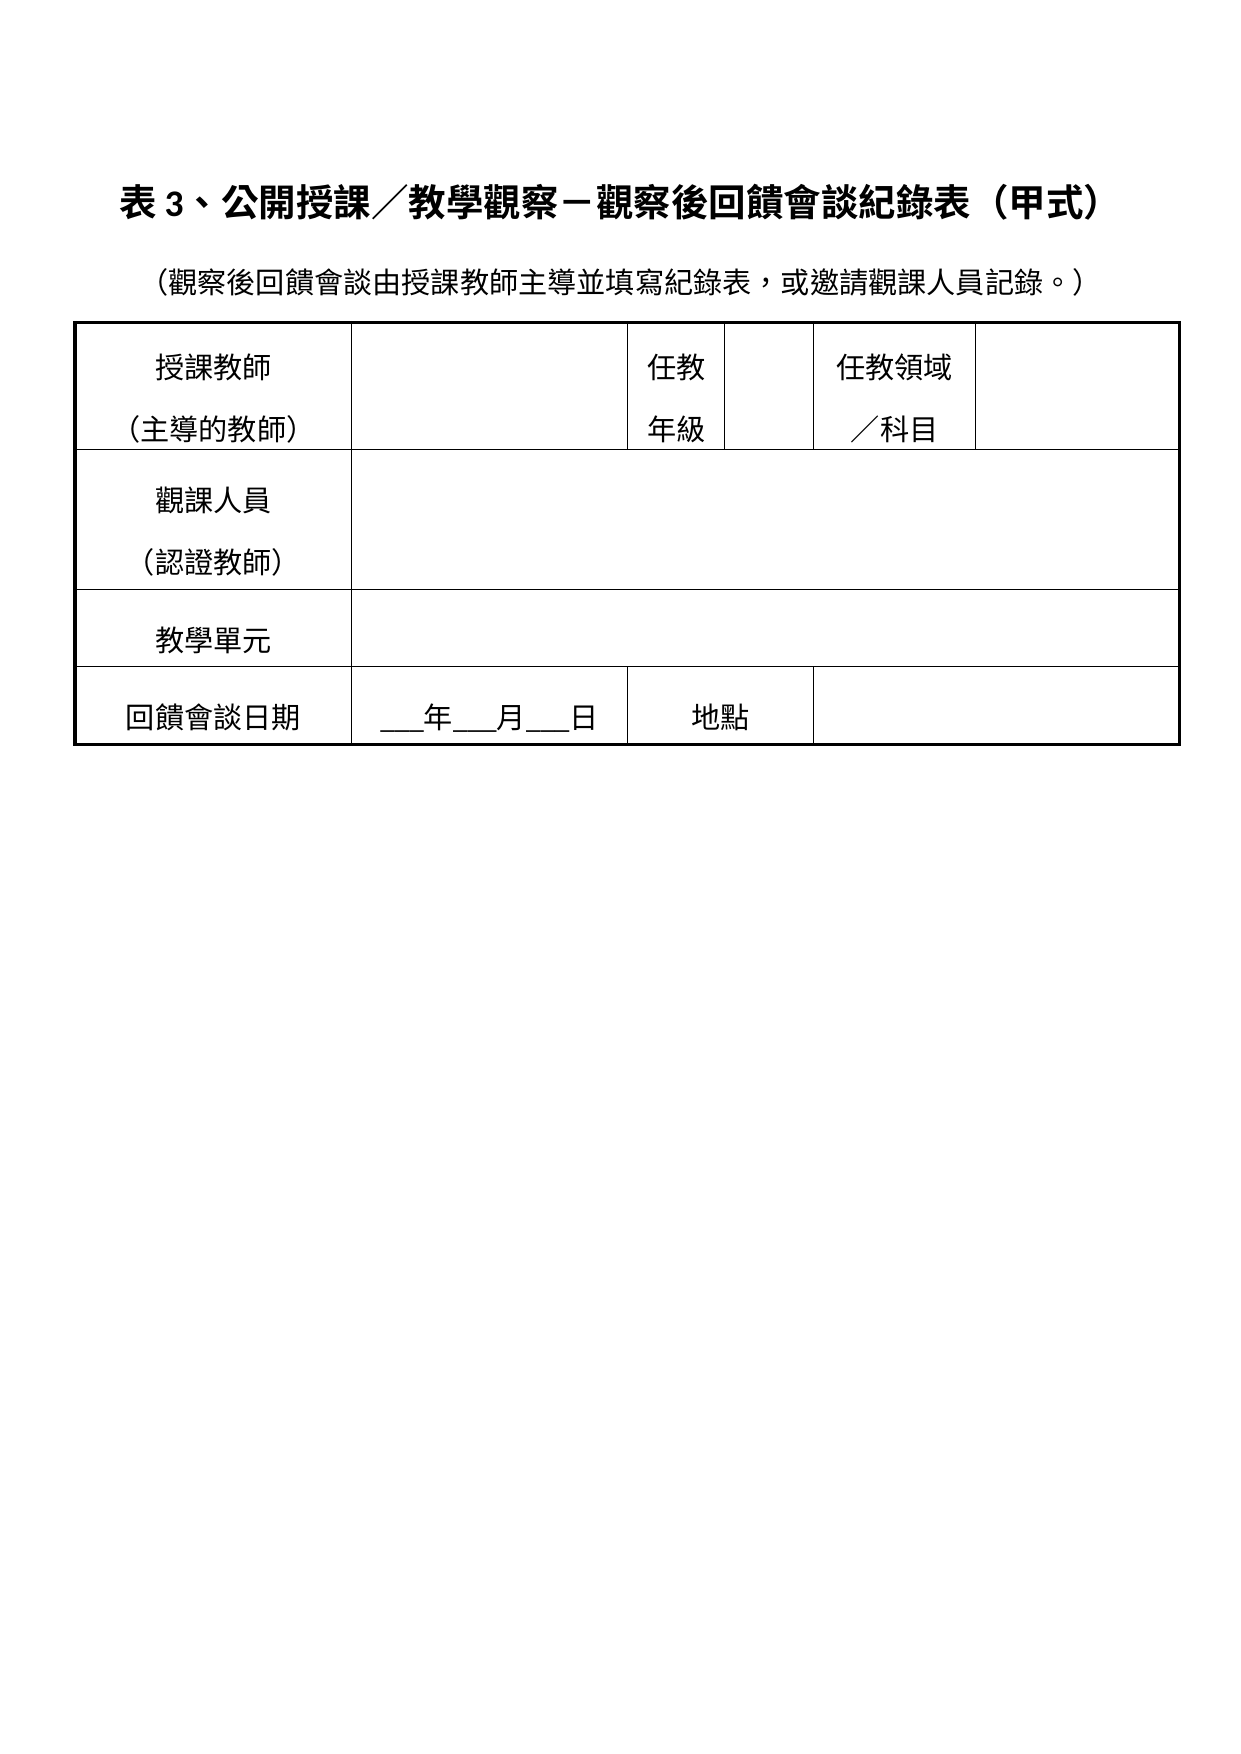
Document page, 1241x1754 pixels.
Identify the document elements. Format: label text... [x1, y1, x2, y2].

table_cell ___年___月___日 [352, 667, 627, 743]
table_cell 觀課人員 （認證教師） [77, 450, 351, 589]
table_cell [352, 450, 1178, 589]
text （觀察後回饋會談由授課教師主導並填寫紀錄表，或邀請觀課人員記錄。） [75, 239, 1165, 302]
table_header 任教年級 [628, 324, 724, 449]
table_cell 回饋會談日期 [77, 667, 351, 743]
table_header 授課教師 （主導的教師） [77, 324, 351, 449]
table_header [725, 324, 813, 449]
table_header [352, 324, 627, 449]
table_cell 地點 [628, 667, 813, 743]
table_cell [352, 590, 1178, 666]
table_cell [814, 667, 1178, 743]
table_header 任教領域∕科目 [814, 324, 975, 449]
table_header [976, 324, 1178, 449]
table_cell 教學單元 [77, 590, 351, 666]
text 表3、公開授課∕教學觀察－觀察後回饋會談紀錄表（甲式） [75, 158, 1165, 221]
